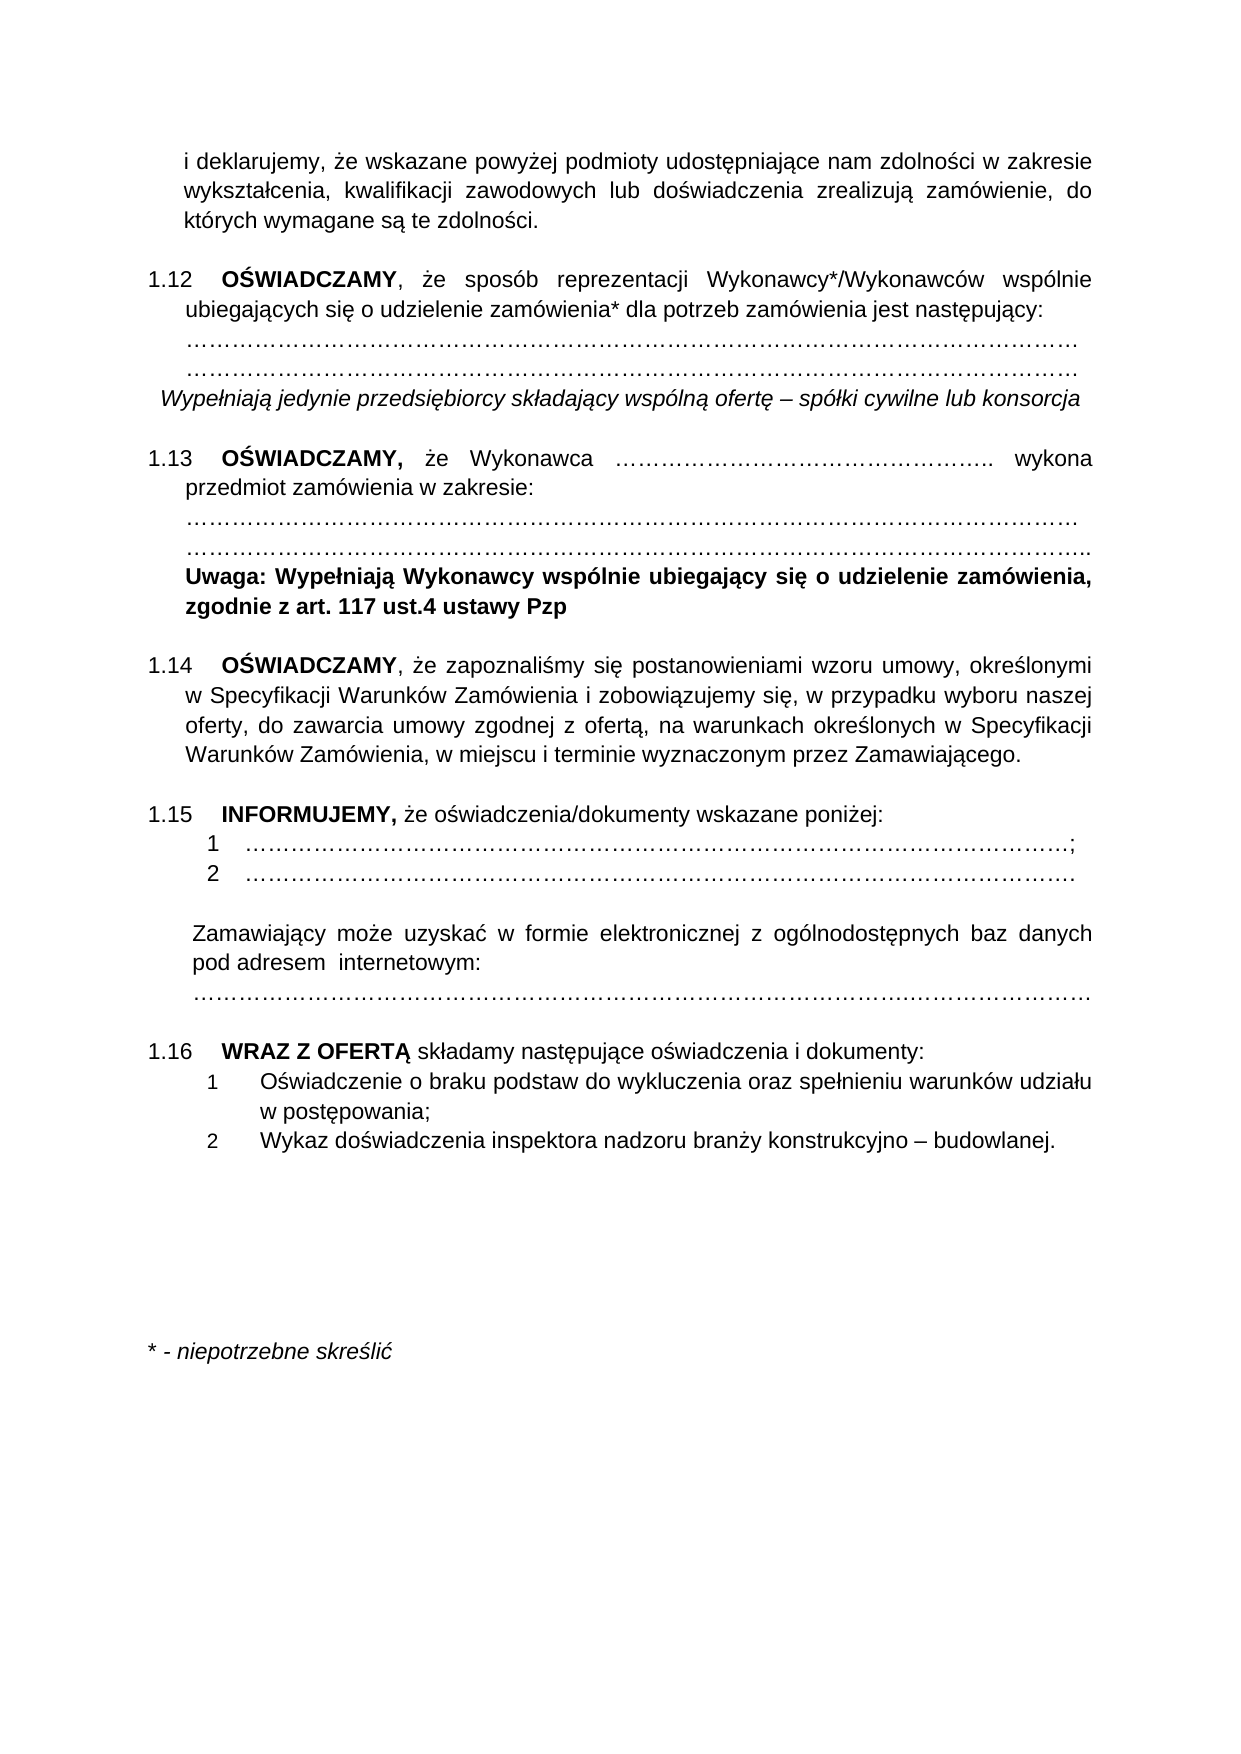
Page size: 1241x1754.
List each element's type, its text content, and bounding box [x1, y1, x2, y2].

list Wykaz doświadczenia inspektora nadzoru branży konstrukcyjno – budowlanej. [207, 1127, 1093, 1154]
text * - niepotrzebne skreślić [148, 1338, 1093, 1364]
list OŚWIADCZAMY, że sposób reprezentacji Wykonawcy*/Wykonawców wspólnie ubiegających się o udzielenie zamówienia* dla potrzeb zamówienia jest następujący: [148, 266, 1093, 322]
text Wypełniają jedynie przedsiębiorcy składający wspólną ofertę – spółki cywilne lub konsorcja [148, 385, 1093, 411]
list ………………………………………………………………………………………………. [207, 860, 1093, 886]
list OŚWIADCZAMY, że Wykonawca ………………………………………….. wykona przedmiot zamówienia w zakresie: [148, 444, 1093, 501]
list Oświadczenie o braku podstaw do wykluczenia oraz spełnieniu warunków udziału w postępowania; [207, 1068, 1093, 1124]
text ……………………………………………………………………………………………………………………………………………………………………………………………………………….. [185, 504, 1093, 560]
list ………………………………………………………………………………………………; [207, 830, 1093, 857]
text ……………………………………………………………………………………………………………………………………………………………………………………………………………… [185, 326, 1093, 382]
text Zamawiający może uzyskać w formie elektronicznej z ogólnodostępnych baz danych pod adresem internetowym: [192, 919, 1093, 976]
list i deklarujemy, że wskazane powyżej podmioty udostępniające nam zdolności w zakresie wykształcenia, kwalifikacji zawodowych lub doświadczenia zrealizują zamówienie, do których wymagane są te zdolności. [183, 148, 1093, 233]
list INFORMUJEMY, że oświadczenia/dokumenty wskazane poniżej: [148, 801, 1093, 827]
list WRAZ Z OFERTĄ składamy następujące oświadczenia i dokumenty: [148, 1038, 1093, 1064]
text Uwaga: Wypełniają Wykonawcy wspólnie ubiegający się o udzielenie zamówienia, zgodnie z art. 117 ust.4 ustawy Pzp [185, 563, 1093, 619]
text ………………………………………………………………………………….…………………… [192, 979, 1093, 1005]
list OŚWIADCZAMY, że zapoznaliśmy się postanowieniami wzoru umowy, określonymi w Specyfikacji Warunków Zamówienia i zobowiązujemy się, w przypadku wyboru naszej oferty, do zawarcia umowy zgodnej z ofertą, na warunkach określonych w Specyfikacji Warunków Zamówienia, w miejscu i terminie wyznaczonym przez Zamawiającego. [148, 652, 1093, 768]
